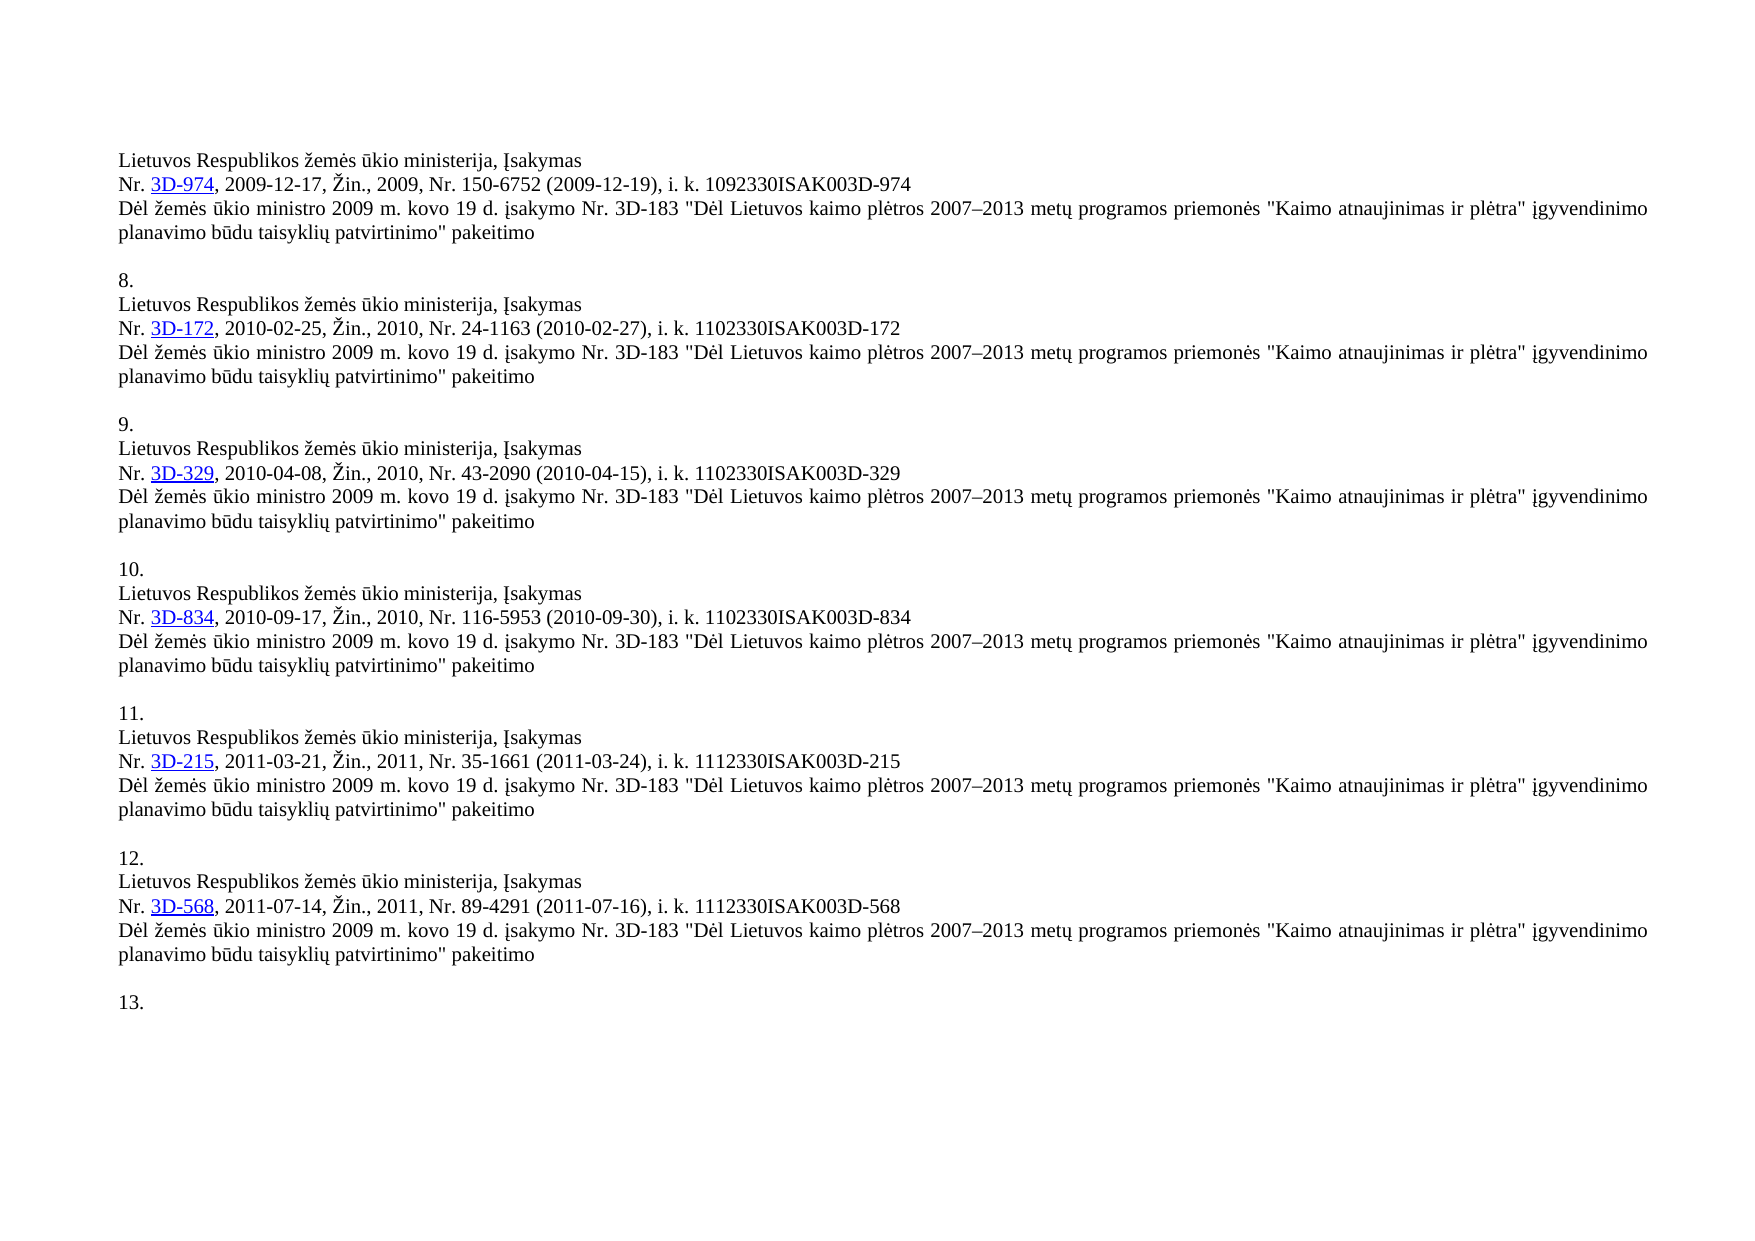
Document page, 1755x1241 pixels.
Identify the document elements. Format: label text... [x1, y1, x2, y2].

text Nr. 3D-329, 2010-04-08, Žin., 2010, Nr. 43-2090 (2010-04-15), i. k. 1102330ISAK003D-329 [118, 460, 1651, 484]
text 12. [118, 845, 1651, 869]
text 9. [118, 412, 1651, 436]
text Nr. 3D-834, 2010-09-17, Žin., 2010, Nr. 116-5953 (2010-09-30), i. k. 1102330ISAK003D-834 [118, 605, 1651, 629]
text 11. [118, 701, 1651, 725]
text Nr. 3D-974, 2009-12-17, Žin., 2009, Nr. 150-6752 (2009-12-19), i. k. 1092330ISAK003D-974 [118, 172, 1651, 196]
text Lietuvos Respublikos žemės ūkio ministerija, Įsakymas [118, 292, 1651, 316]
text Lietuvos Respublikos žemės ūkio ministerija, Įsakymas [118, 148, 1651, 172]
text Lietuvos Respublikos žemės ūkio ministerija, Įsakymas [118, 436, 1651, 460]
text Nr. 3D-215, 2011-03-21, Žin., 2011, Nr. 35-1661 (2011-03-24), i. k. 1112330ISAK003D-215 [118, 749, 1651, 773]
text Dėl žemės ūkio ministro 2009 m. kovo 19 d. įsakymo Nr. 3D-183 "Dėl Lietuvos kaimo plėtros 2007–2013 metų programos priemonės "Kaimo atnaujinimas ir plėtra" įgyvendinimo planavimo būdu taisyklių patvirtinimo" pakeitimo [118, 484, 1651, 533]
text Dėl žemės ūkio ministro 2009 m. kovo 19 d. įsakymo Nr. 3D-183 "Dėl Lietuvos kaimo plėtros 2007–2013 metų programos priemonės "Kaimo atnaujinimas ir plėtra" įgyvendinimo planavimo būdu taisyklių patvirtinimo" pakeitimo [118, 196, 1651, 244]
text Dėl žemės ūkio ministro 2009 m. kovo 19 d. įsakymo Nr. 3D-183 "Dėl Lietuvos kaimo plėtros 2007–2013 metų programos priemonės "Kaimo atnaujinimas ir plėtra" įgyvendinimo planavimo būdu taisyklių patvirtinimo" pakeitimo [118, 773, 1651, 821]
text 8. [118, 268, 1651, 292]
text Lietuvos Respublikos žemės ūkio ministerija, Įsakymas [118, 725, 1651, 749]
text Dėl žemės ūkio ministro 2009 m. kovo 19 d. įsakymo Nr. 3D-183 "Dėl Lietuvos kaimo plėtros 2007–2013 metų programos priemonės "Kaimo atnaujinimas ir plėtra" įgyvendinimo planavimo būdu taisyklių patvirtinimo" pakeitimo [118, 918, 1651, 966]
text 13. [118, 990, 1651, 1014]
text Dėl žemės ūkio ministro 2009 m. kovo 19 d. įsakymo Nr. 3D-183 "Dėl Lietuvos kaimo plėtros 2007–2013 metų programos priemonės "Kaimo atnaujinimas ir plėtra" įgyvendinimo planavimo būdu taisyklių patvirtinimo" pakeitimo [118, 340, 1651, 388]
text Dėl žemės ūkio ministro 2009 m. kovo 19 d. įsakymo Nr. 3D-183 "Dėl Lietuvos kaimo plėtros 2007–2013 metų programos priemonės "Kaimo atnaujinimas ir plėtra" įgyvendinimo planavimo būdu taisyklių patvirtinimo" pakeitimo [118, 629, 1651, 677]
text Lietuvos Respublikos žemės ūkio ministerija, Įsakymas [118, 581, 1651, 605]
text Nr. 3D-172, 2010-02-25, Žin., 2010, Nr. 24-1163 (2010-02-27), i. k. 1102330ISAK003D-172 [118, 316, 1651, 340]
text 10. [118, 557, 1651, 581]
text Lietuvos Respublikos žemės ūkio ministerija, Įsakymas [118, 869, 1651, 893]
text Nr. 3D-568, 2011-07-14, Žin., 2011, Nr. 89-4291 (2011-07-16), i. k. 1112330ISAK003D-568 [118, 893, 1651, 918]
